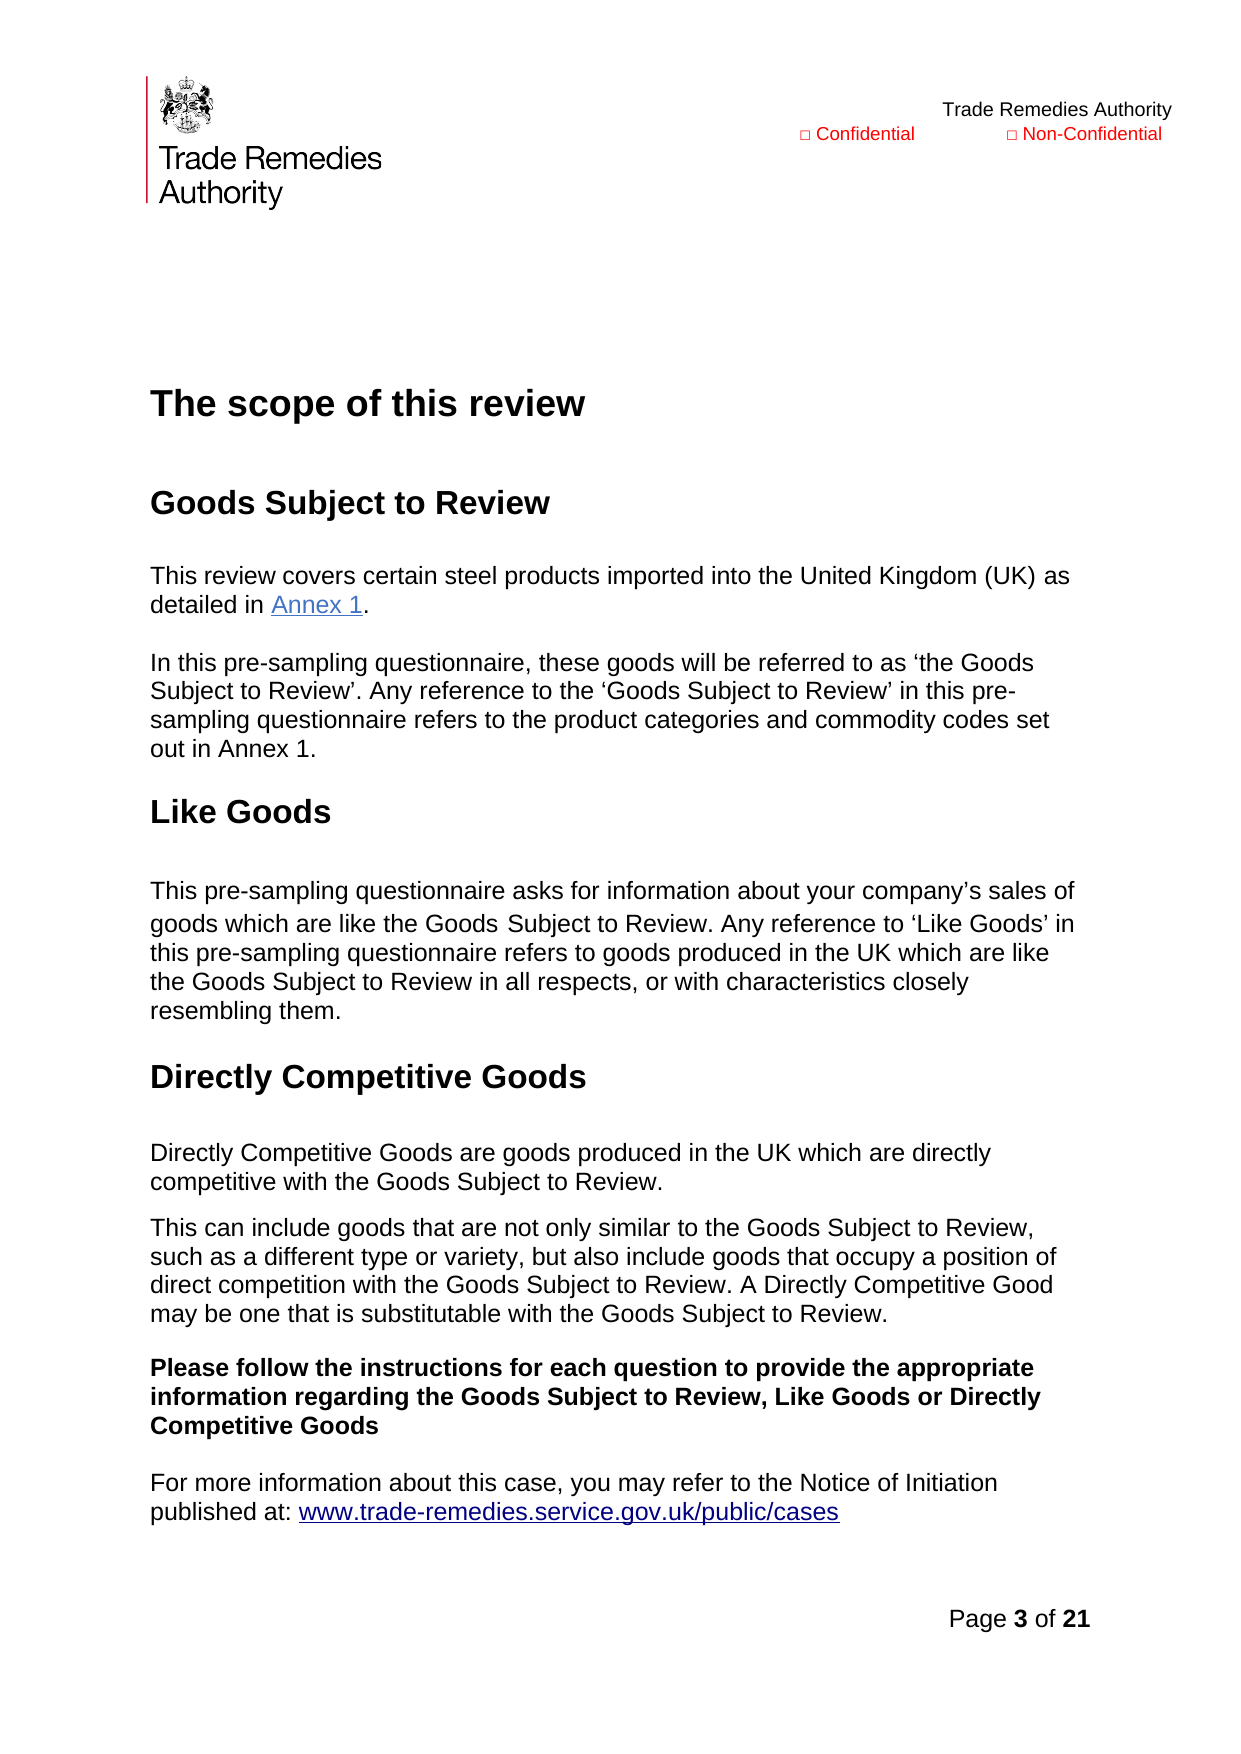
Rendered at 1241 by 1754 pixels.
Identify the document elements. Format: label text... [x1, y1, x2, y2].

text This pre-sampling questionnaire asks for information about your company’s sales of goods which are like the Goods Subject to Review. Any reference to ‘Like Goods’ in this pre-sampling questionnaire refers to goods produced in the UK which are like the Goods Subject to Review in all respects, or with characteristics closely resembling them. [150, 876, 1090, 1025]
text In this pre-sampling questionnaire, these goods will be referred to as ‘the Goods Subject to Review’. Any reference to the ‘Goods Subject to Review’ in this pre-sampling questionnaire refers to the product categories and commodity codes set out in Annex 1. [150, 648, 1090, 763]
text Please follow the instructions for each question to provide the appropriate information regarding the Goods Subject to Review, Like Goods or Directly Competitive Goods [150, 1353, 1090, 1439]
subtitle Like Goods [150, 792, 1090, 831]
subtitle Goods Subject to Review [150, 483, 1090, 522]
subtitle Directly Competitive Goods [150, 1058, 1090, 1096]
text Directly Competitive Goods are goods produced in the UK which are directly competitive with the Goods Subject to Review. [150, 1138, 1090, 1196]
text This can include goods that are not only similar to the Goods Subject to Review, such as a different type or variety, but also include goods that occupy a position of direct competition with the Goods Subject to Review. A Directly Competitive Good may be one that is substitutable with the Goods Subject to Review. [150, 1213, 1090, 1328]
subtitle The scope of this review [150, 381, 1090, 424]
text For more information about this case, you may refer to the Notice of Initiation published at: www.trade-remedies.service.gov.uk/public/cases [150, 1468, 1090, 1526]
text This review covers certain steel products imported into the United Kingdom (UK) as detailed in Annex 1. [150, 561, 1090, 619]
